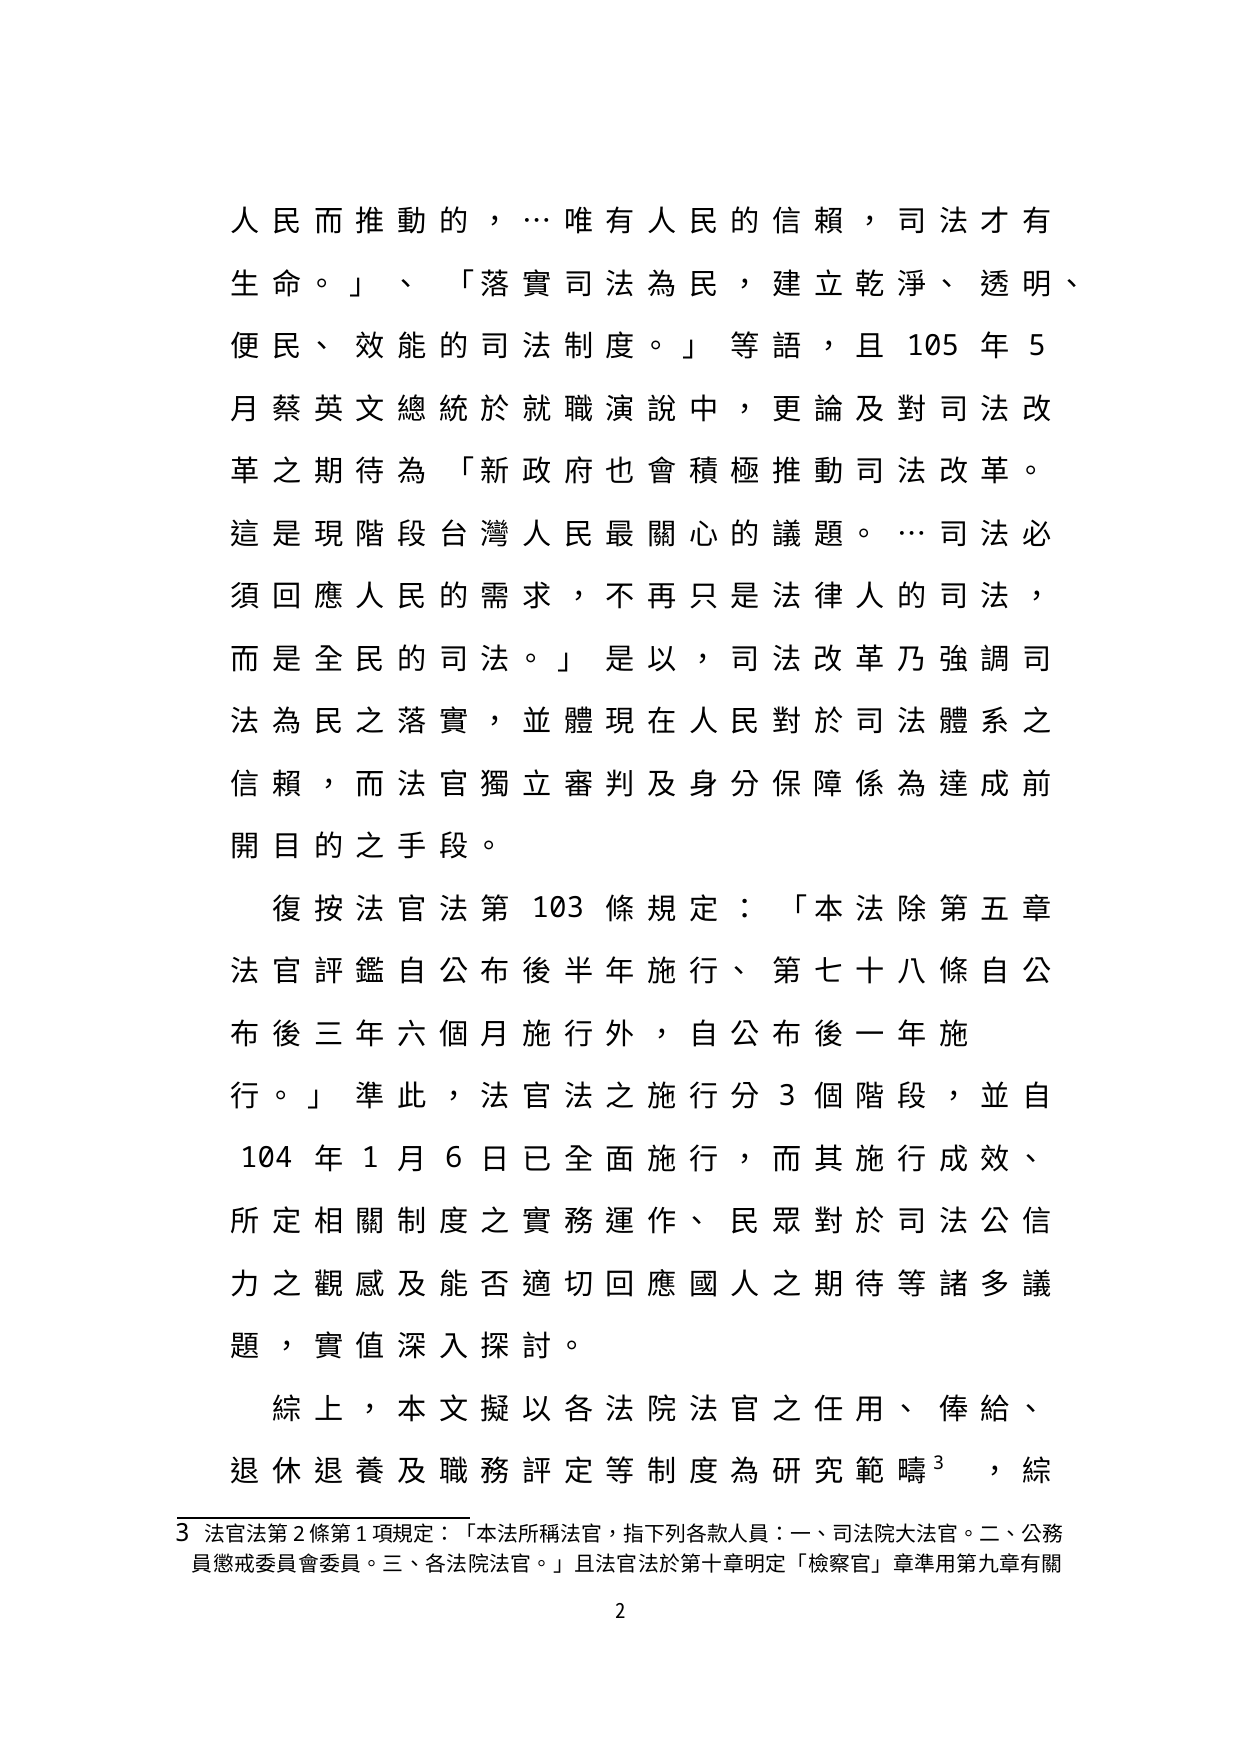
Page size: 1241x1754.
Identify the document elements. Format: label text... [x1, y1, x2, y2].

text 復按法官法第103條規定：「本法除第五章法官評鑑自公布後半年施行、第七十八條自公布後三年六個月施行外，自公布後一年施行。」準此，法官法之施行分3個階段，並自104年1月6日已全面施行，而其施行成效、所定相關制度之實務運作、民眾對於司法公信力之觀感及能否適切回應國人之期待等諸多議題，實值深入探討。 [187, 865, 1058, 1365]
text 法官法第2條第1項規定：「本法所稱法官，指下列各款人員：一、司法院大法官。二、公務員懲戒委員會委員。三、各法院法官。」且法官法於第十章明定「檢察官」章準用第九章有關 [174, 1518, 1063, 1577]
text 綜上，本文擬以各法院法官之任用、俸給、退休退養及職務評定等制度為研究範疇，綜整所涉規範，並透過向司法院、考試院(考選部及銓敘部)、行政院人事行政總處等機關，分別蒐集及調查資料後，針對法官法施行前後之制度、實務運作暨相關經費影響等面向，進行統整性之研析及比較，繼而探討其施行之成效。 [187, 1365, 1058, 1490]
text 按法官代表國家獨立行使職權，地位崇高、責任重大，憲法第80條及第81條明揭法官獨立審判及身分保障之旨，考其最終目的乃在確保人民接受公正審判之權利，誠如司法院前院長翁岳生、賴浩敏分別闡述：「司法改革是為人民而推動的，…唯有人民的信賴，司法才有生命。」、「落實司法為民，建立乾淨、透明、便民、效能的司法制度。」等語，且105年5月蔡英文總統於就職演說中，更論及對司法改革之期待為「新政府也會積極推動司法改革。這是現階段台灣人民最關心的議題。…司法必須回應人民的需求，不再只是法律人的司法，而是全民的司法。」是以，司法改革乃強調司法為民之落實，並體現在人民對於司法體系之信賴，而法官獨立審判及身分保障係為達成前開目的之手段。 [187, 177, 1058, 865]
